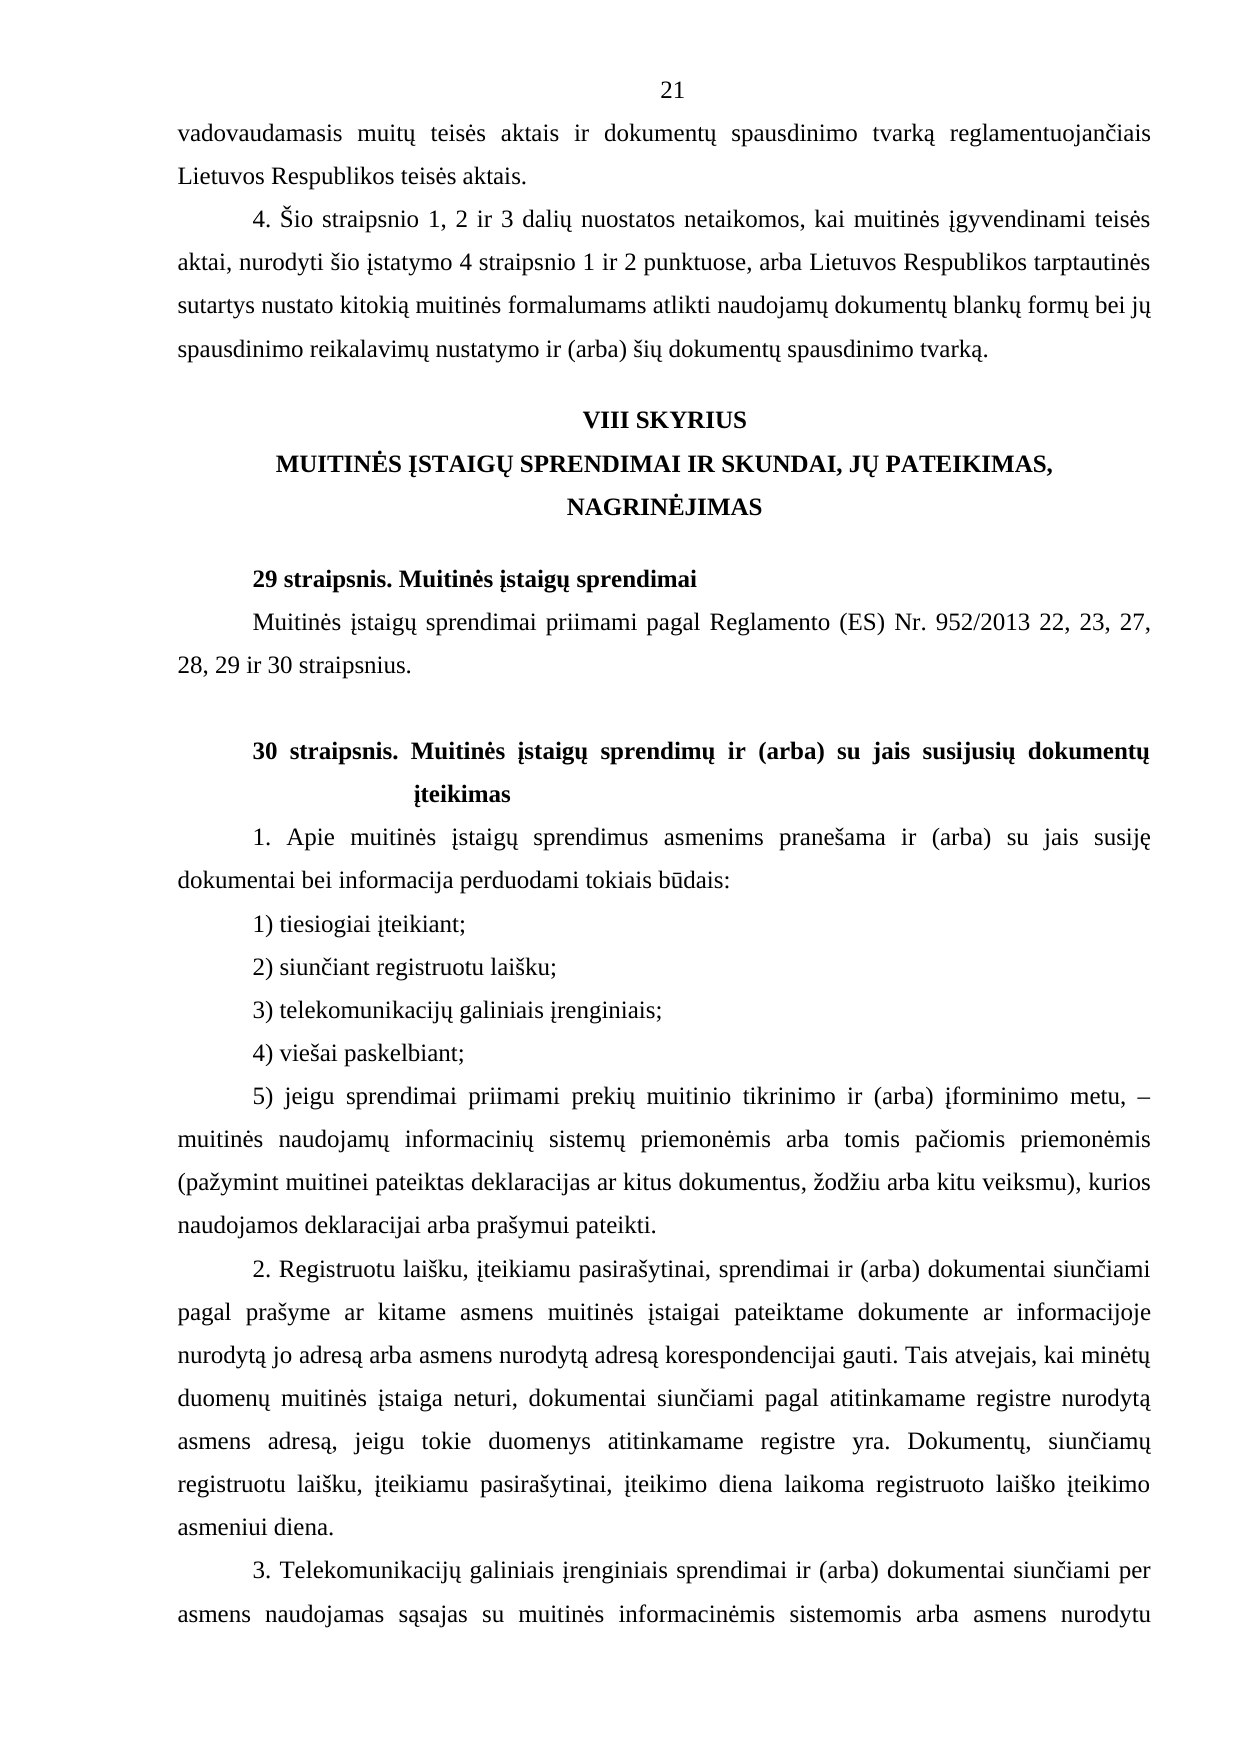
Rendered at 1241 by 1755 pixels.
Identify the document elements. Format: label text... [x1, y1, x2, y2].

text 1) tiesiogiai įteikiant; [177, 909, 1152, 937]
text MUITINĖS ĮSTAIGŲ SPRENDIMAI IR SKUNDAI, JŲ PATEIKIMAS, NAGRINĖJIMAS [177, 449, 1152, 521]
text 3) telekomunikacijų galiniais įrenginiais; [177, 995, 1152, 1024]
text 3. Telekomunikacijų galiniais įrenginiais sprendimai ir (arba) dokumentai siunčiami per asmens naudojamas sąsajas su muitinės informacinėmis sistemomis arba asmens nurodytu [177, 1556, 1152, 1627]
text 5) jeigu sprendimai priimami prekių muitinio tikrinimo ir (arba) įforminimo metu, – muitinės naudojamų informacinių sistemų priemonėmis arba tomis pačiomis priemonėmis (pažymint muitinei pateiktas deklaracijas ar kitus dokumentus, žodžiu arba kitu veiksmu), kurios naudojamos deklaracijai arba prašymui pateikti. [177, 1081, 1152, 1239]
text 4) viešai paskelbiant; [177, 1038, 1152, 1067]
text 2. Registruotu laišku, įteikiamu pasirašytinai, sprendimai ir (arba) dokumentai siunčiami pagal prašyme ar kitame asmens muitinės įstaigai pateiktame dokumente ar informacijoje nurodytą jo adresą arba asmens nurodytą adresą korespondencijai gauti. Tais atvejais, kai minėtų duomenų muitinės įstaiga neturi, dokumentai siunčiami pagal atitinkamame registre nurodytą asmens adresą, jeigu tokie duomenys atitinkamame registre yra. Dokumentų, siunčiamų registruotu laišku, įteikiamu pasirašytinai, įteikimo diena laikoma registruoto laiško įteikimo asmeniui diena. [177, 1254, 1152, 1541]
text vadovaudamasis muitų teisės aktais ir dokumentų spausdinimo tvarką reglamentuojančiais Lietuvos Respublikos teisės aktais. [177, 118, 1152, 190]
text 2) siunčiant registruotu laišku; [177, 952, 1152, 981]
text 29 straipsnis. Muitinės įstaigų sprendimai [177, 564, 1152, 592]
text Muitinės įstaigų sprendimai priimami pagal Reglamento (ES) Nr. 952/2013 22, 23, 27, 28, 29 ir 30 straipsnius. [177, 607, 1152, 679]
text 4. Šio straipsnio 1, 2 ir 3 dalių nuostatos netaikomos, kai muitinės įgyvendinami teisės aktai, nurodyti šio įstatymo 4 straipsnio 1 ir 2 punktuose, arba Lietuvos Respublikos tarptautinės sutartys nustato kitokią muitinės formalumams atlikti naudojamų dokumentų blankų formų bei jų spausdinimo reikalavimų nustatymo ir (arba) šių dokumentų spausdinimo tvarką. [177, 204, 1152, 362]
text 1. Apie muitinės įstaigų sprendimus asmenims pranešama ir (arba) su jais susiję dokumentai bei informacija perduodami tokiais būdais: [177, 822, 1152, 894]
text 30 straipsnis. Muitinės įstaigų sprendimų ir (arba) su jais susijusių dokumentų įteikimas [252, 736, 1152, 808]
text VIII SKYRIUS [177, 406, 1152, 434]
